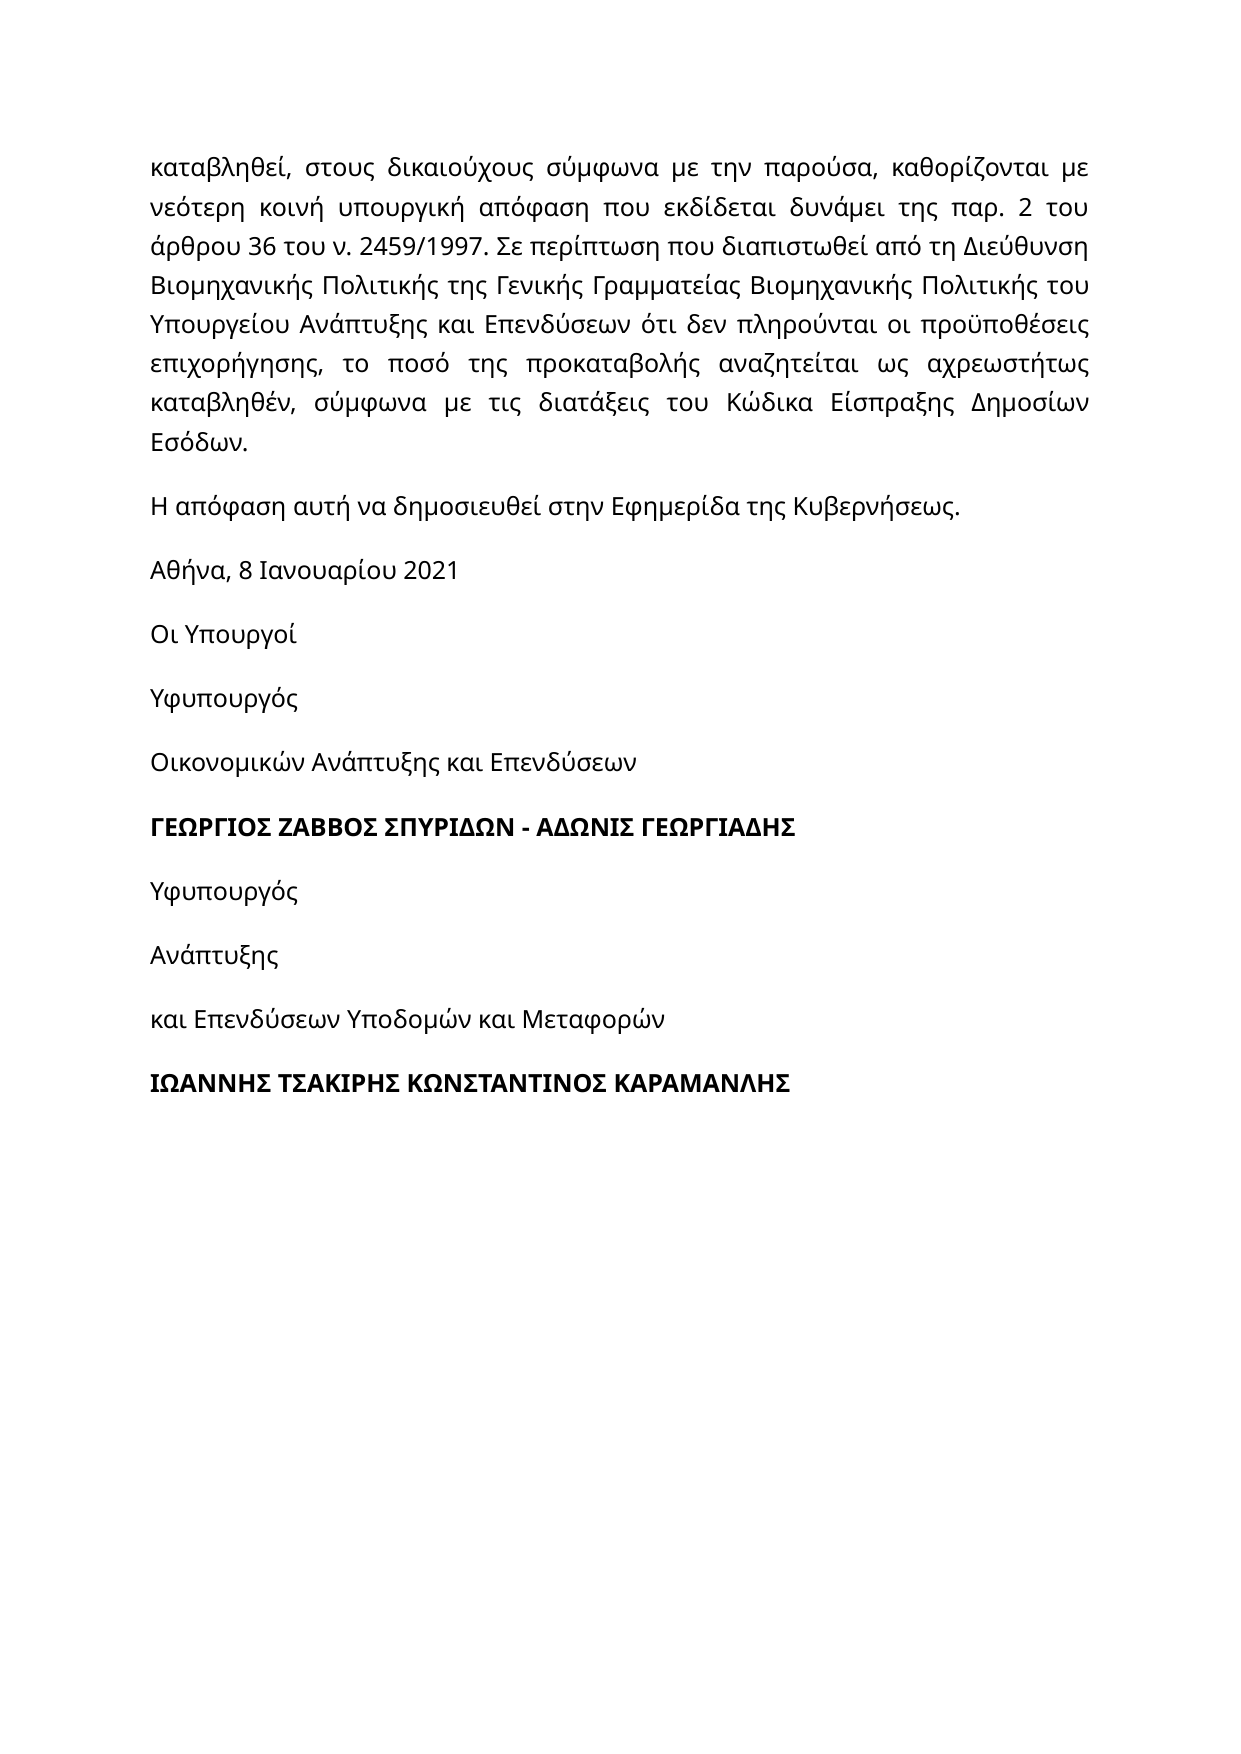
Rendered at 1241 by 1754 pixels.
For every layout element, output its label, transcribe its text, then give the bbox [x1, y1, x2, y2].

text Αθήνα, 8 Ιανουαρίου 2021 [150, 552, 1090, 587]
text ΓΕΩΡΓΙΟΣ ΖΑΒΒΟΣ ΣΠΥΡΙΔΩΝ - ΑΔΩΝΙΣ ΓΕΩΡΓΙΑΔΗΣ [150, 809, 1090, 843]
text Υφυπουργός [150, 681, 1090, 715]
text Οι Υπουργοί [150, 617, 1090, 651]
text καταβληθεί, στους δικαιούχους σύμφωνα με την παρούσα, καθορίζονται με νεότερη κοινή υπουργική απόφαση που εκδίδεται δυνάμει της παρ. 2 του άρθρου 36 του ν. 2459/1997. Σε περίπτωση που διαπιστωθεί από τη Διεύθυνση Βιομηχανικής Πολιτικής της Γενικής Γραμματείας Βιομηχανικής Πολιτικής του Υπουργείου Ανάπτυξης και Επενδύσεων ότι δεν πληρούνται οι προϋποθέσεις επιχορήγησης, το ποσό της προκαταβολής αναζητείται ως αχρεωστήτως καταβληθέν, σύμφωνα με τις διατάξεις του Κώδικα Είσπραξης Δημοσίων Εσόδων. [150, 150, 1090, 458]
text Υφυπουργός [150, 873, 1090, 907]
text Ανάπτυξης [150, 937, 1090, 972]
text Η απόφαση αυτή να δημοσιευθεί στην Εφημερίδα της Κυβερνήσεως. [150, 488, 1090, 522]
text ΙΩΑΝΝΗΣ ΤΣΑΚΙΡΗΣ ΚΩΝΣΤΑΝΤΙΝΟΣ ΚΑΡΑΜΑΝΛΗΣ [150, 1066, 1090, 1100]
text Οικονομικών Ανάπτυξης και Επενδύσεων [150, 745, 1090, 779]
text και Επενδύσεων Υποδομών και Μεταφορών [150, 1002, 1090, 1036]
